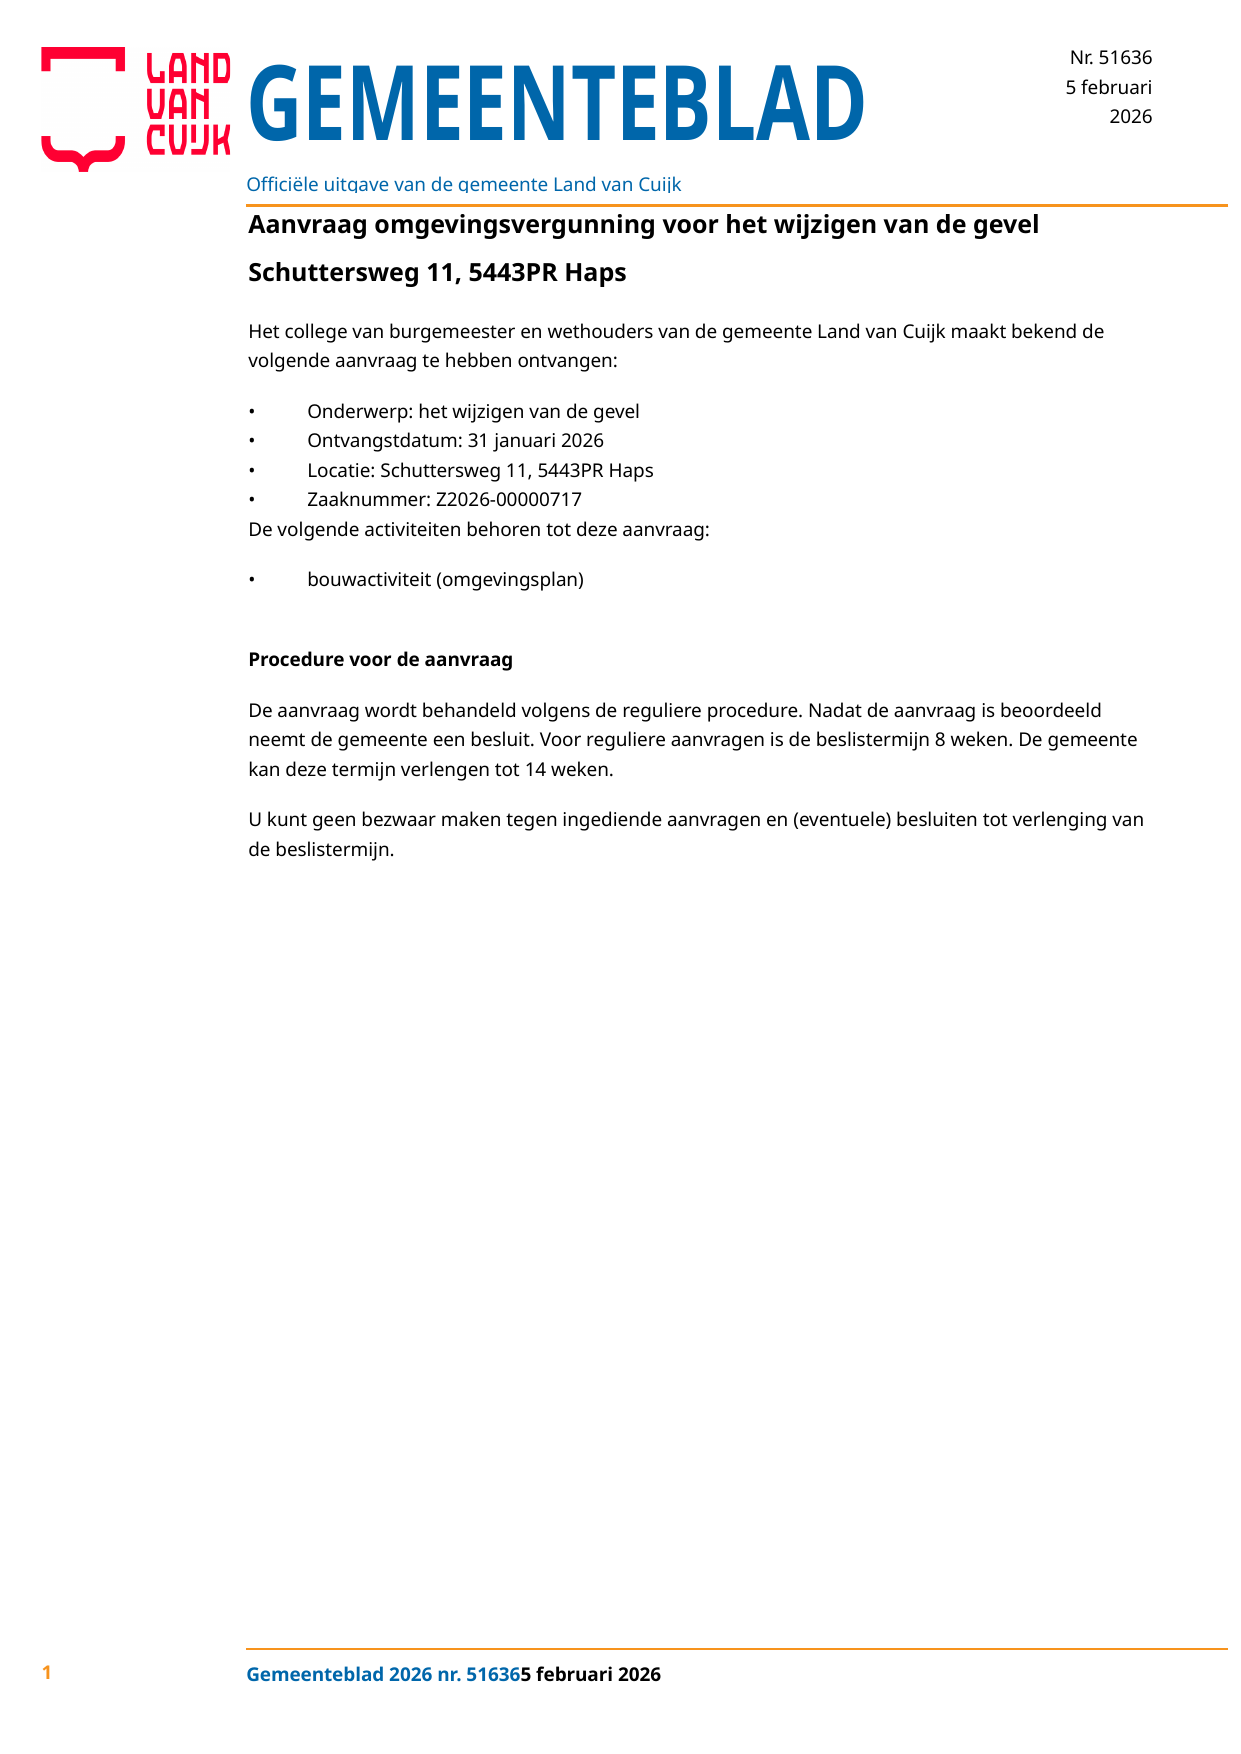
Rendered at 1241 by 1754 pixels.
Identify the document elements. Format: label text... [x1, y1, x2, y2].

list Zaaknummer: Z2026-00000717 [248, 487, 1152, 512]
picture [41, 47, 231, 172]
text De volgende activiteiten behoren tot deze aanvraag: [248, 516, 1152, 542]
text Het college van burgemeester en wethouders van de gemeente Land van Cuijk maakt bekend de volgende aanvraag te hebben ontvangen: [248, 318, 1152, 373]
list Ontvangstdatum: 31 januari 2026 [248, 427, 1152, 453]
text Aanvraag omgevingsvergunning voor het wijzigen van de gevel Schuttersweg 11, 5443PR Haps [248, 207, 1152, 288]
text De aanvraag wordt behandeld volgens de reguliere procedure. Nadat de aanvraag is beoordeeld neemt de gemeente een besluit. Voor reguliere aanvragen is de beslistermijn 8 weken. De gemeente kan deze termijn verlengen tot 14 weken. [248, 697, 1152, 782]
list bouwactiviteit (omgevingsplan) [248, 567, 1152, 592]
list Onderwerp: het wijzigen van de gevel [248, 398, 1152, 424]
text U kunt geen bezwaar maken tegen ingediende aanvragen en (eventuele) besluiten tot verlenging van de beslistermijn. [248, 807, 1152, 862]
text Procedure voor de aanvraag [248, 647, 1152, 672]
list Locatie: Schuttersweg 11, 5443PR Haps [248, 457, 1152, 483]
